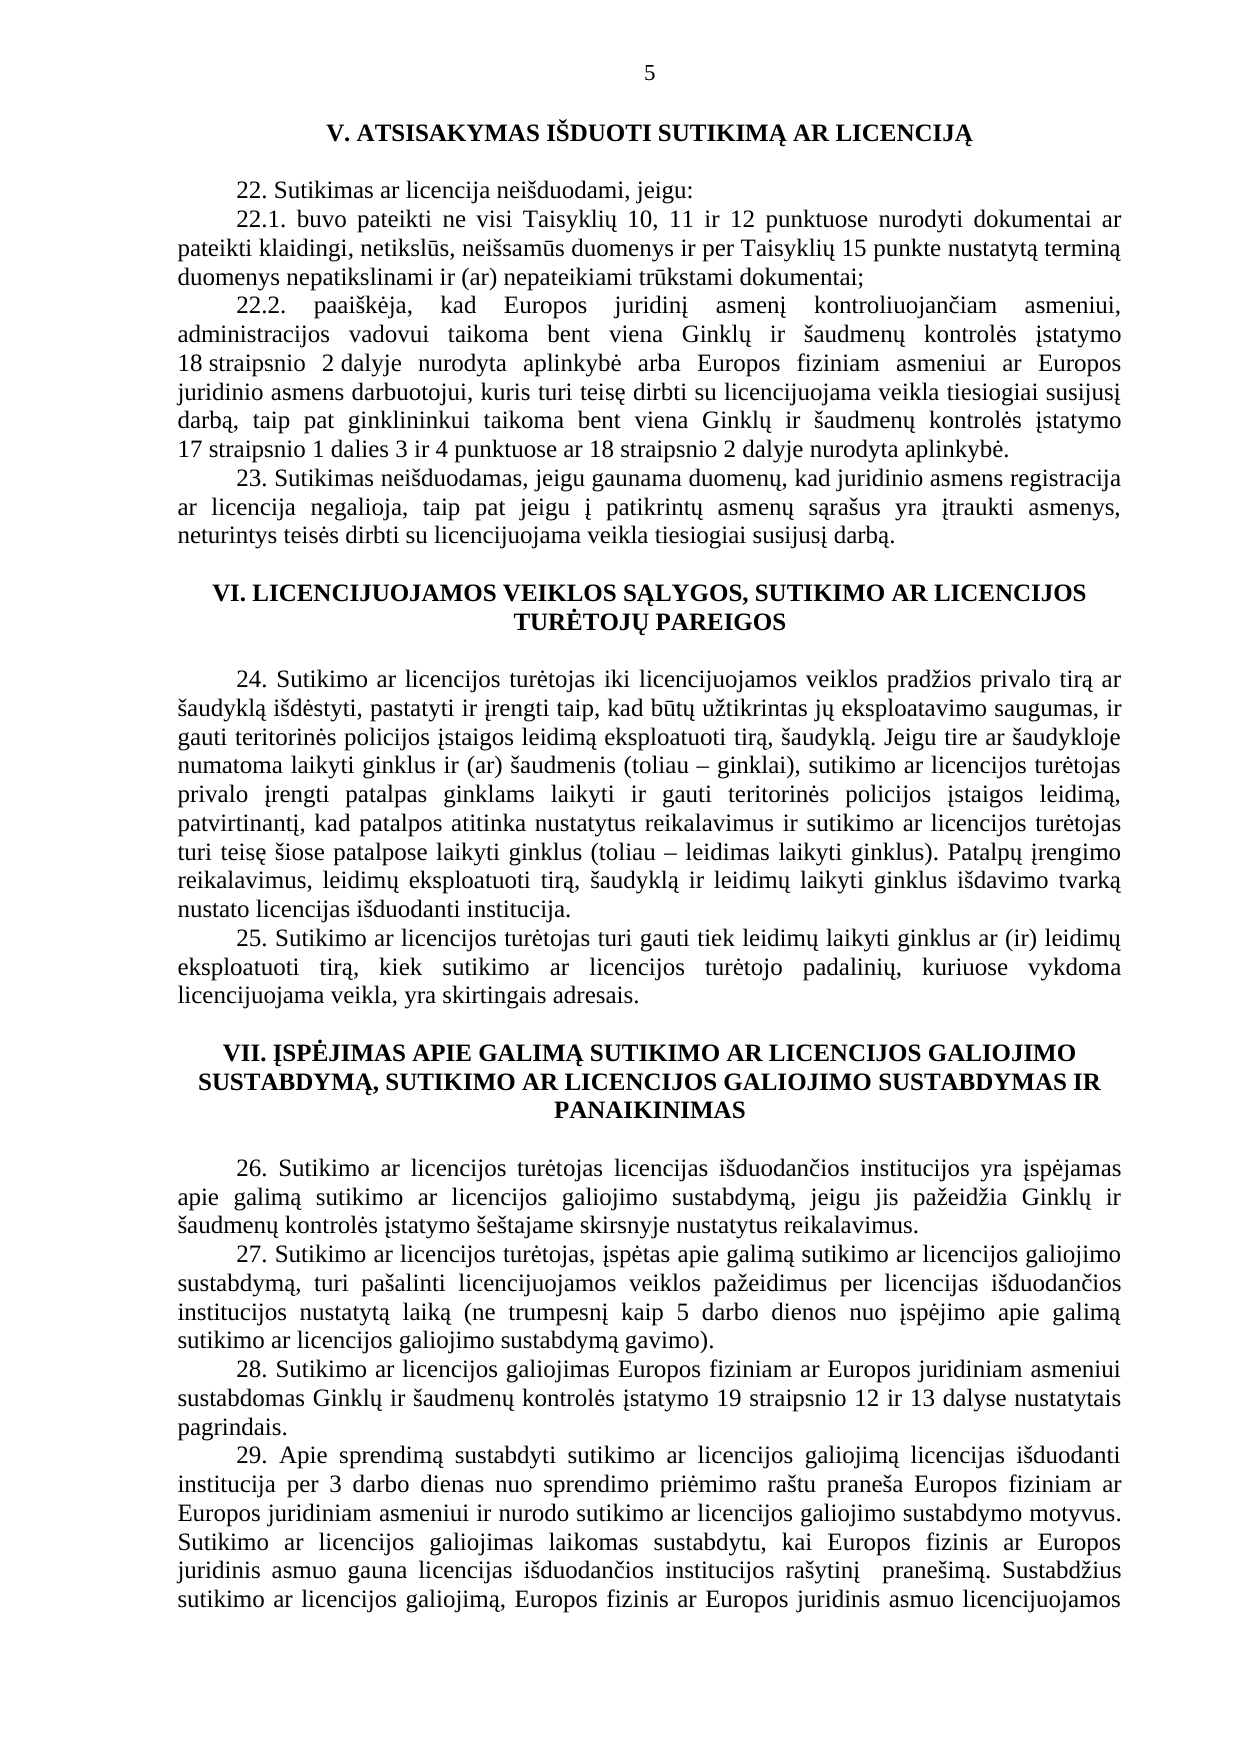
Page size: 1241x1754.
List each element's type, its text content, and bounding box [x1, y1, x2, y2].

text 25. Sutikimo ar licencijos turėtojas turi gauti tiek leidimų laikyti ginklus ar (ir) leidimų eksploatuoti tirą, kiek sutikimo ar licencijos turėtojo padalinių, kuriuose vykdoma licencijuojama veikla, yra skirtingais adresais. [177, 923, 1122, 1009]
text 29. Apie sprendimą sustabdyti sutikimo ar licencijos galiojimą licencijas išduodanti institucija per 3 darbo dienas nuo sprendimo priėmimo raštu praneša Europos fiziniam ar Europos juridiniam asmeniui ir nurodo sutikimo ar licencijos galiojimo sustabdymo motyvus. Sutikimo ar licencijos galiojimas laikomas sustabdytu, kai Europos fizinis ar Europos juridinis asmuo gauna licencijas išduodančios institucijos rašytinį pranešimą. Sustabdžius sutikimo ar licencijos galiojimą, Europos fizinis ar Europos juridinis asmuo licencijuojamos [177, 1441, 1122, 1613]
text VI. LICENCIJUOJAMOS VEIKLOS SĄLYGOS, SUTIKIMO AR LICENCIJOS TURĖTOJŲ PAREIGOS [177, 578, 1122, 636]
text V. ATSISAKYMAS IŠDUOTI SUTIKIMĄ AR LICENCIJĄ [177, 118, 1122, 147]
text 28. Sutikimo ar licencijos galiojimas Europos fiziniam ar Europos juridiniam asmeniui sustabdomas Ginklų ir šaudmenų kontrolės įstatymo 19 straipsnio 12 ir 13 dalyse nustatytais pagrindais. [177, 1354, 1122, 1441]
text 26. Sutikimo ar licencijos turėtojas licencijas išduodančios institucijos yra įspėjamas apie galimą sutikimo ar licencijos galiojimo sustabdymą, jeigu jis pažeidžia Ginklų ir šaudmenų kontrolės įstatymo šeštajame skirsnyje nustatytus reikalavimus. [177, 1153, 1122, 1239]
text 23. Sutikimas neišduodamas, jeigu gaunama duomenų, kad juridinio asmens registracija ar licencija negalioja, taip pat jeigu į patikrintų asmenų sąrašus yra įtraukti asmenys, neturintys teisės dirbti su licencijuojama veikla tiesiogiai susijusį darbą. [177, 463, 1122, 549]
text VII. ĮSPĖJIMAS APIE GALIMĄ sutikimo ar LICENCIJOS galiojimo sustabdymą, sutikimo ar LICENCIJOS GALIOJIMO SUSTABDYMAS IR PANAIKINIMAS [177, 1038, 1122, 1124]
text 22.2. paaiškėja, kad Europos juridinį asmenį kontroliuojančiam asmeniui, administracijos vadovui taikoma bent viena Ginklų ir šaudmenų kontrolės įstatymo 18 straipsnio 2 dalyje nurodyta aplinkybė arba Europos fiziniam asmeniui ar Europos juridinio asmens darbuotojui, kuris turi teisę dirbti su licencijuojama veikla tiesiogiai susijusį darbą, taip pat ginklininkui taikoma bent viena Ginklų ir šaudmenų kontrolės įstatymo 17 straipsnio 1 dalies 3 ir 4 punktuose ar 18 straipsnio 2 dalyje nurodyta aplinkybė. [177, 291, 1122, 463]
text 24. Sutikimo ar licencijos turėtojas iki licencijuojamos veiklos pradžios privalo tirą ar šaudyklą išdėstyti, pastatyti ir įrengti taip, kad būtų užtikrintas jų eksploatavimo saugumas, ir gauti teritorinės policijos įstaigos leidimą eksploatuoti tirą, šaudyklą. Jeigu tire ar šaudykloje numatoma laikyti ginklus ir (ar) šaudmenis (toliau – ginklai), sutikimo ar licencijos turėtojas privalo įrengti patalpas ginklams laikyti ir gauti teritorinės policijos įstaigos leidimą, patvirtinantį, kad patalpos atitinka nustatytus reikalavimus ir sutikimo ar licencijos turėtojas turi teisę šiose patalpose laikyti ginklus (toliau – leidimas laikyti ginklus). Patalpų įrengimo reikalavimus, leidimų eksploatuoti tirą, šaudyklą ir leidimų laikyti ginklus išdavimo tvarką nustato licencijas išduodanti institucija. [177, 664, 1122, 923]
text 22. Sutikimas ar licencija neišduodami, jeigu: [177, 176, 1122, 204]
text 27. Sutikimo ar licencijos turėtojas, įspėtas apie galimą sutikimo ar licencijos galiojimo sustabdymą, turi pašalinti licencijuojamos veiklos pažeidimus per licencijas išduodančios institucijos nustatytą laiką (ne trumpesnį kaip 5 darbo dienos nuo įspėjimo apie galimą sutikimo ar licencijos galiojimo sustabdymą gavimo). [177, 1239, 1122, 1354]
text 22.1. buvo pateikti ne visi Taisyklių 10, 11 ir 12 punktuose nurodyti dokumentai ar pateikti klaidingi, netikslūs, neišsamūs duomenys ir per Taisyklių 15 punkte nustatytą terminą duomenys nepatikslinami ir (ar) nepateikiami trūkstami dokumentai; [177, 204, 1122, 291]
